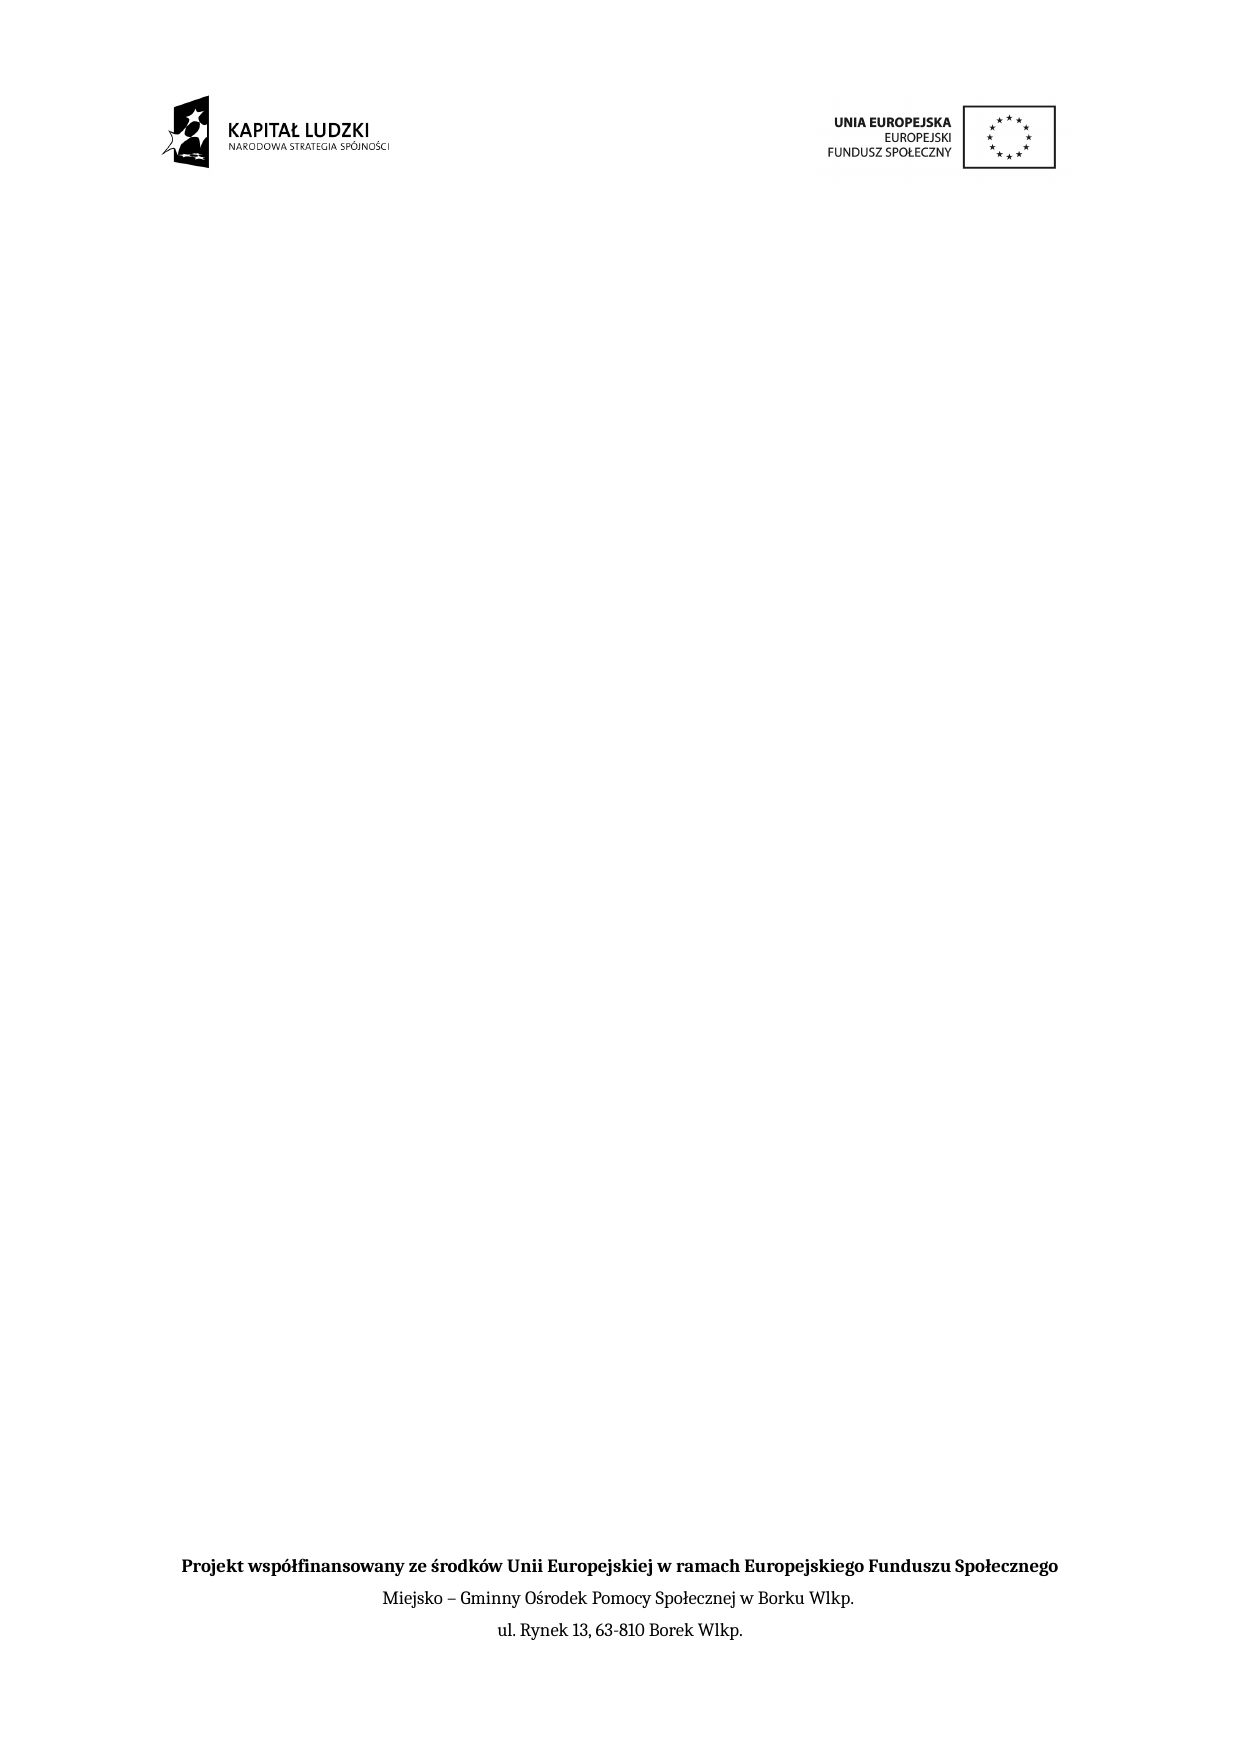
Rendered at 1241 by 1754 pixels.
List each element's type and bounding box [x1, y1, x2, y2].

picture [809, 89, 1074, 186]
picture [129, 59, 424, 204]
